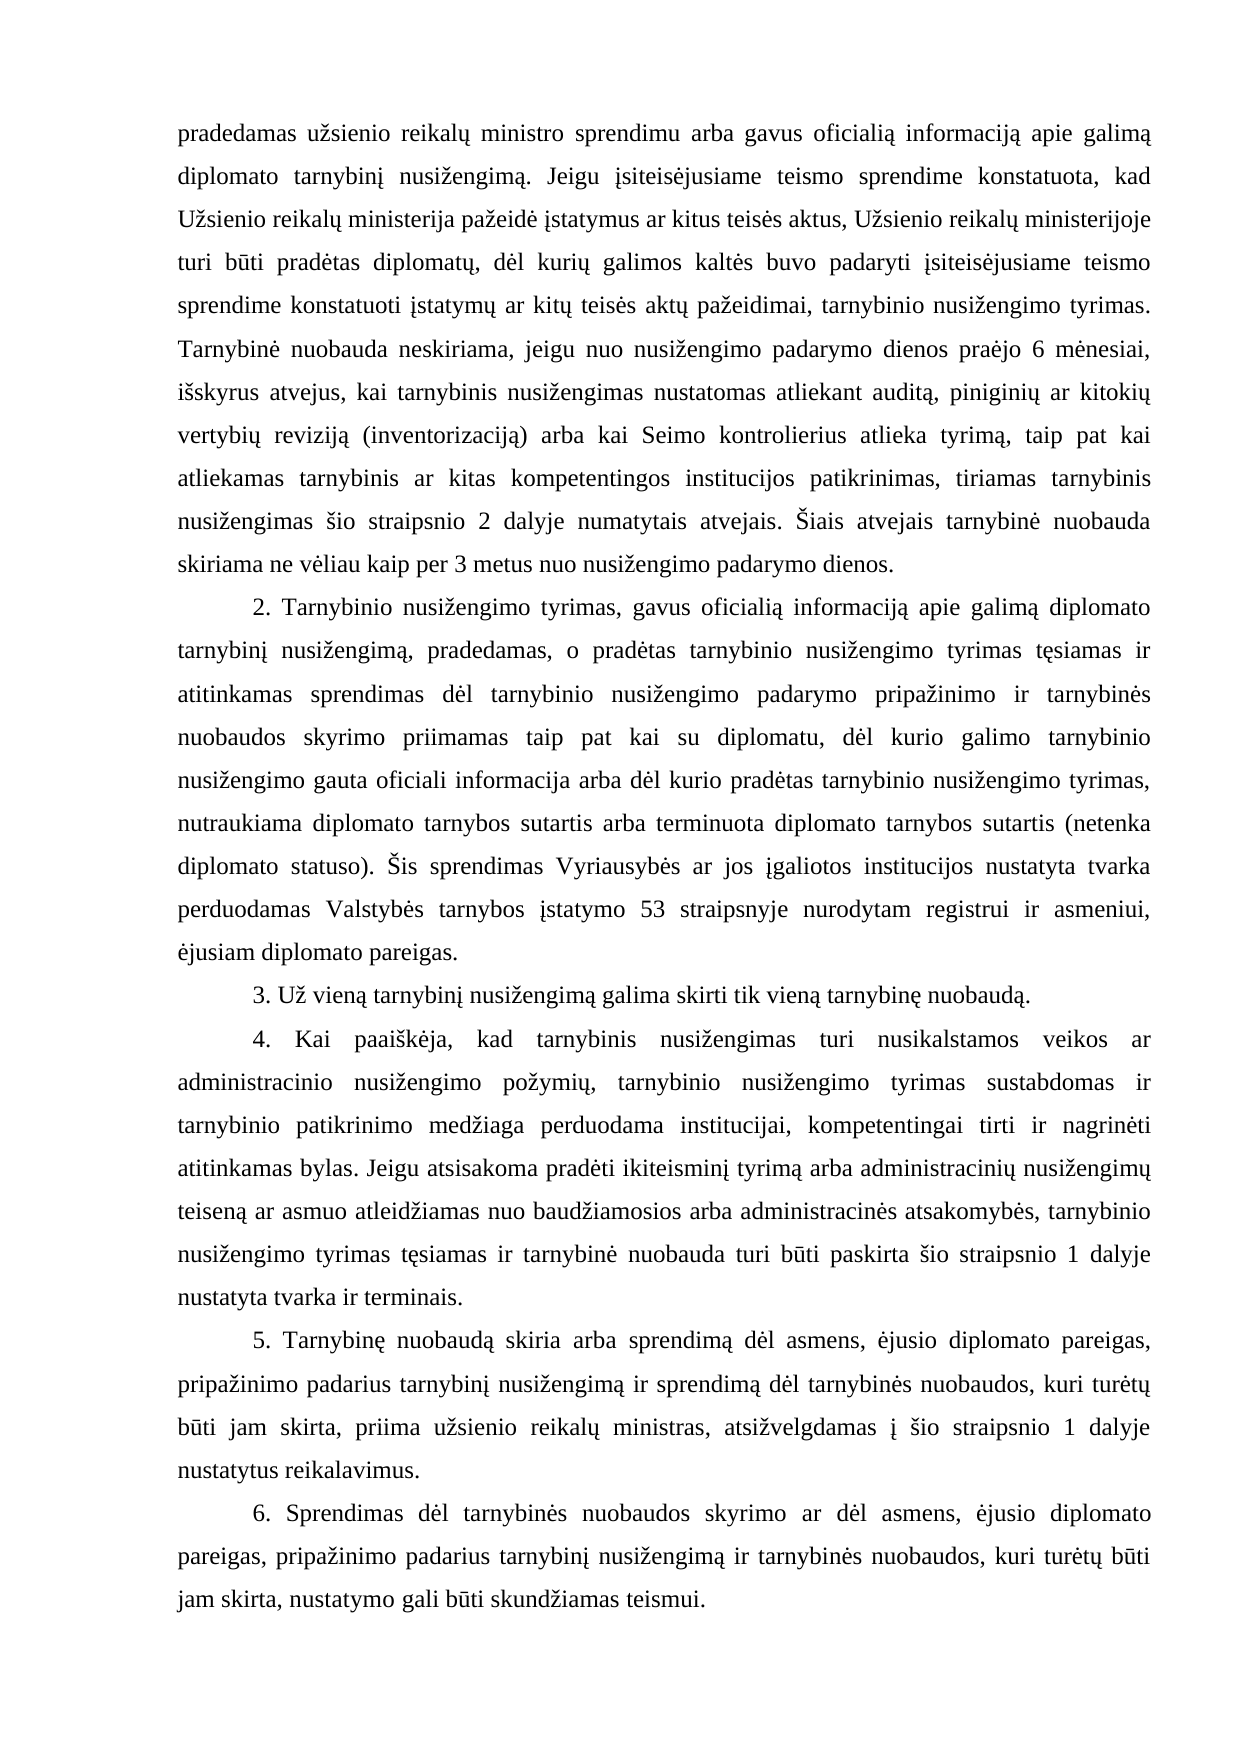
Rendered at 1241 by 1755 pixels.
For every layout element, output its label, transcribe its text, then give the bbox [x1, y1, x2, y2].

text 3. Už vieną tarnybinį nusižengimą galima skirti tik vieną tarnybinę nuobaudą. [177, 981, 1152, 1009]
text 2. Tarnybinio nusižengimo tyrimas, gavus oficialią informaciją apie galimą diplomato tarnybinį nusižengimą, pradedamas, o pradėtas tarnybinio nusižengimo tyrimas tęsiamas ir atitinkamas sprendimas dėl tarnybinio nusižengimo padarymo pripažinimo ir tarnybinės nuobaudos skyrimo priimamas taip pat kai su diplomatu, dėl kurio galimo tarnybinio nusižengimo gauta oficiali informacija arba dėl kurio pradėtas tarnybinio nusižengimo tyrimas, nutraukiama diplomato tarnybos sutartis arba terminuota diplomato tarnybos sutartis (netenka diplomato statuso). Šis sprendimas Vyriausybės ar jos įgaliotos institucijos nustatyta tvarka perduodamas Valstybės tarnybos įstatymo 53 straipsnyje nurodytam registrui ir asmeniui, ėjusiam diplomato pareigas. [177, 592, 1152, 966]
text pradedamas užsienio reikalų ministro sprendimu arba gavus oficialią informaciją apie galimą diplomato tarnybinį nusižengimą. Jeigu įsiteisėjusiame teismo sprendime konstatuota, kad Užsienio reikalų ministerija pažeidė įstatymus ar kitus teisės aktus, Užsienio reikalų ministerijoje turi būti pradėtas diplomatų, dėl kurių galimos kaltės buvo padaryti įsiteisėjusiame teismo sprendime konstatuoti įstatymų ar kitų teisės aktų pažeidimai, tarnybinio nusižengimo tyrimas. Tarnybinė nuobauda neskiriama, jeigu nuo nusižengimo padarymo dienos praėjo 6 mėnesiai, išskyrus atvejus, kai tarnybinis nusižengimas nustatomas atliekant auditą, piniginių ar kitokių vertybių reviziją (inventorizaciją) arba kai Seimo kontrolierius atlieka tyrimą, taip pat kai atliekamas tarnybinis ar kitas kompetentingos institucijos patikrinimas, tiriamas tarnybinis nusižengimas šio straipsnio 2 dalyje numatytais atvejais. Šiais atvejais tarnybinė nuobauda skiriama ne vėliau kaip per 3 metus nuo nusižengimo padarymo dienos. [177, 118, 1152, 578]
text 6. Sprendimas dėl tarnybinės nuobaudos skyrimo ar dėl asmens, ėjusio diplomato pareigas, pripažinimo padarius tarnybinį nusižengimą ir tarnybinės nuobaudos, kuri turėtų būti jam skirta, nustatymo gali būti skundžiamas teismui. [177, 1498, 1152, 1613]
text 5. Tarnybinę nuobaudą skiria arba sprendimą dėl asmens, ėjusio diplomato pareigas, pripažinimo padarius tarnybinį nusižengimą ir sprendimą dėl tarnybinės nuobaudos, kuri turėtų būti jam skirta, priima užsienio reikalų ministras, atsižvelgdamas į šio straipsnio 1 dalyje nustatytus reikalavimus. [177, 1326, 1152, 1484]
text 4. Kai paaiškėja, kad tarnybinis nusižengimas turi nusikalstamos veikos ar administracinio nusižengimo požymių, tarnybinio nusižengimo tyrimas sustabdomas ir tarnybinio patikrinimo medžiaga perduodama institucijai, kompetentingai tirti ir nagrinėti atitinkamas bylas. Jeigu atsisakoma pradėti ikiteisminį tyrimą arba administracinių nusižengimų teiseną ar asmuo atleidžiamas nuo baudžiamosios arba administracinės atsakomybės, tarnybinio nusižengimo tyrimas tęsiamas ir tarnybinė nuobauda turi būti paskirta šio straipsnio 1 dalyje nustatyta tvarka ir terminais. [177, 1024, 1152, 1311]
